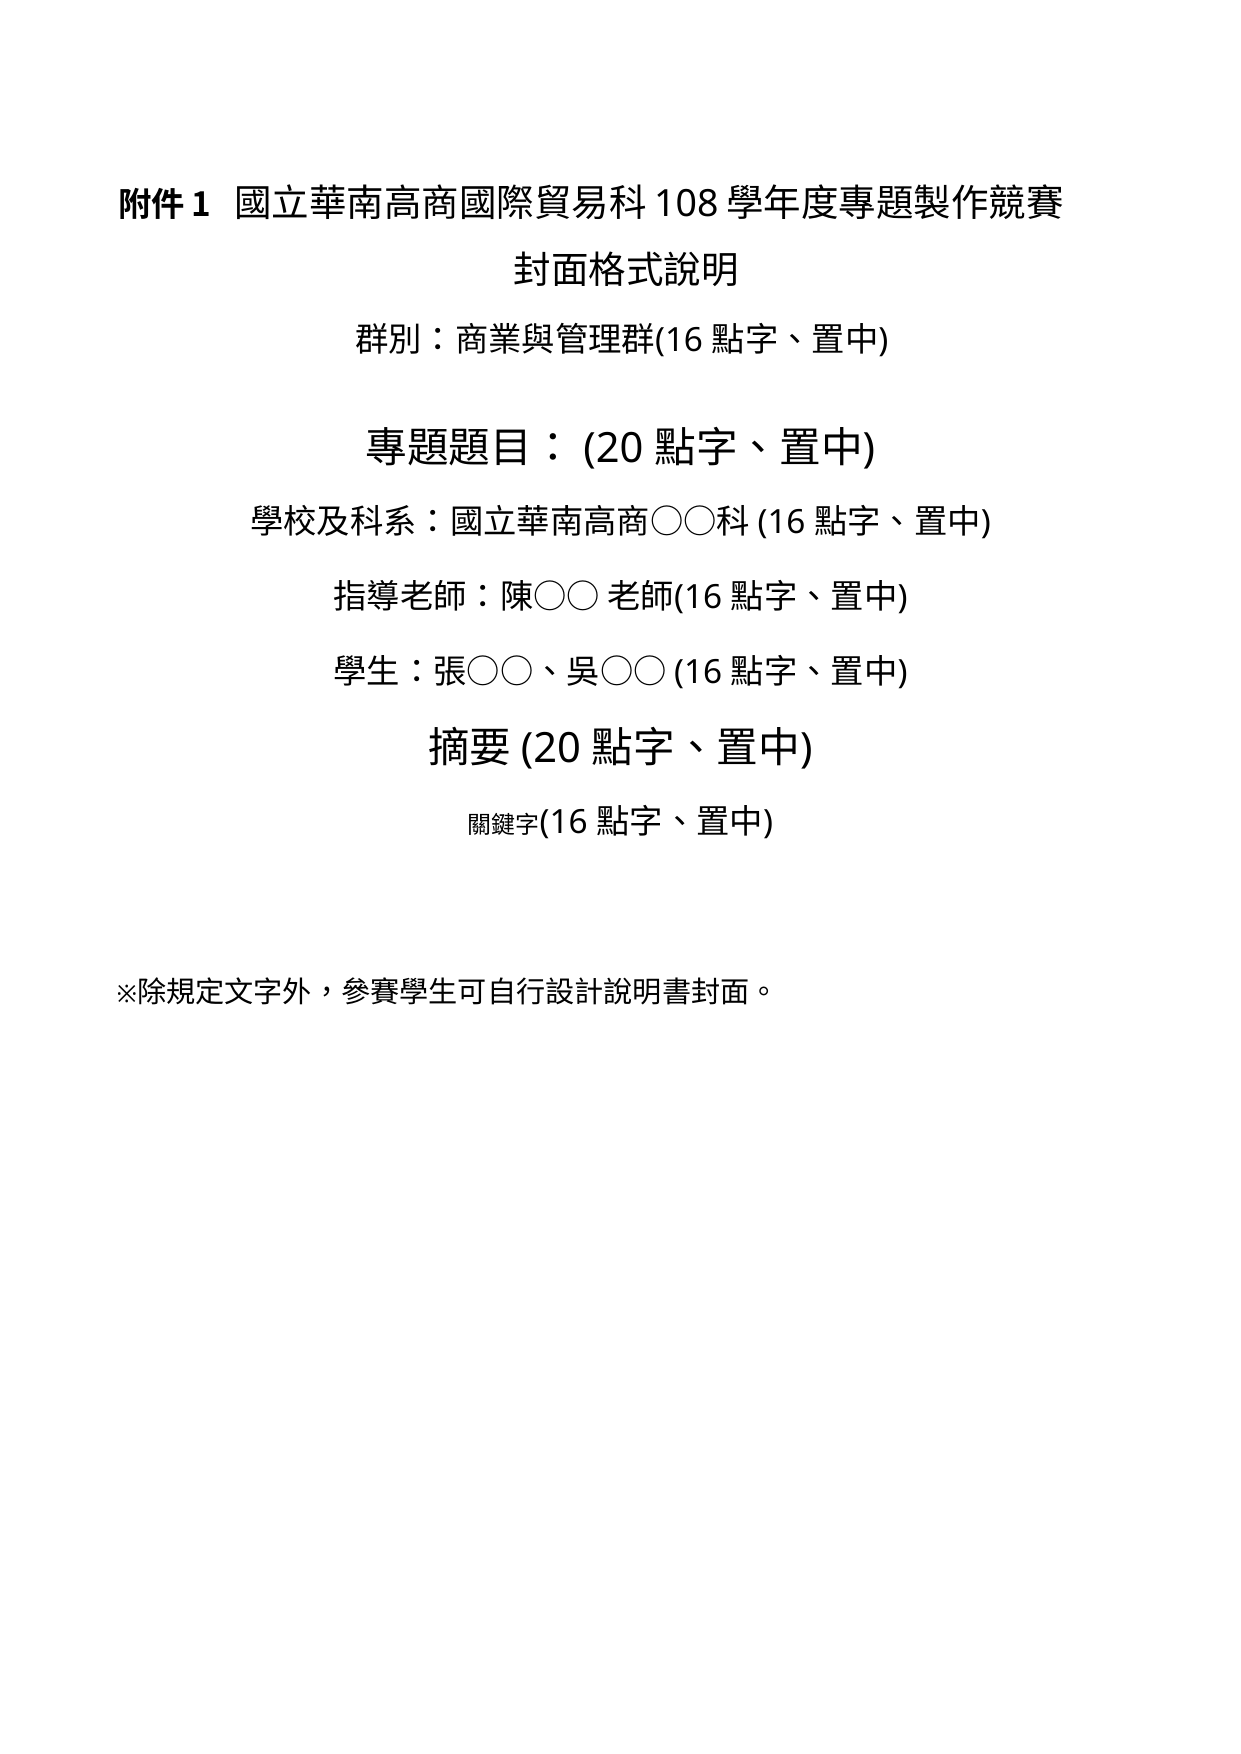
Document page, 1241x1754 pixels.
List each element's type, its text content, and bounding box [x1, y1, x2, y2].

text ※除規定文字外，參賽學生可自行設計說明書封面。 [117, 969, 1122, 1011]
text 指導老師：陳○○ 老師(16 點字、置中) [118, 556, 1122, 631]
text 學校及科系：國立華南高商○○科 (16 點字、置中) [118, 481, 1122, 556]
text 附件1 國立華南高商國際貿易科108學年度專題製作競賽 [118, 173, 1133, 227]
text 摘要 (20 點字、置中) [118, 706, 1122, 781]
text 學生：張○○、吳○○ (16 點字、置中) [118, 631, 1122, 706]
text 群別：商業與管理群(16 點字、置中) [118, 313, 1124, 361]
text 專題題目： (20 點字、置中) [118, 406, 1122, 481]
text 關鍵字(16 點字、置中) [118, 781, 1122, 856]
text 封面格式說明 [118, 240, 1133, 294]
